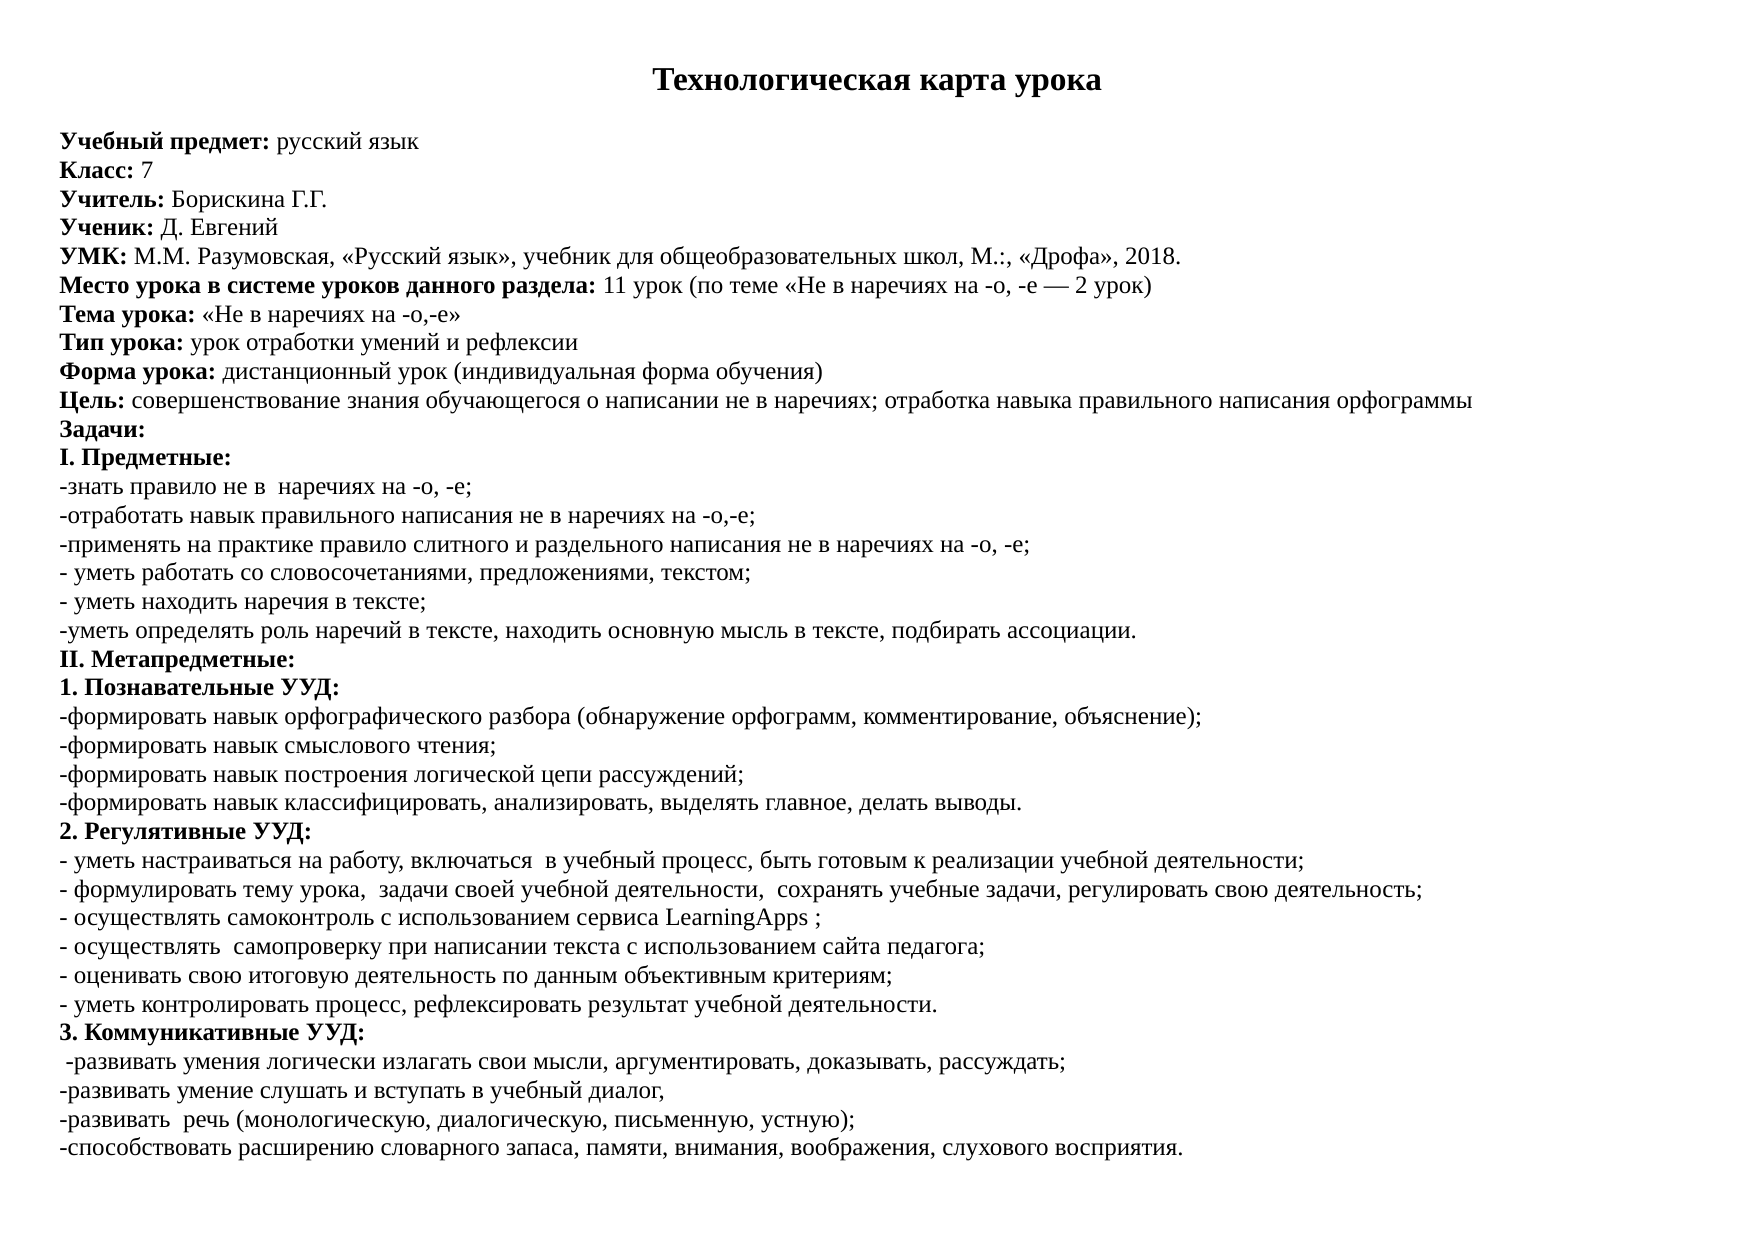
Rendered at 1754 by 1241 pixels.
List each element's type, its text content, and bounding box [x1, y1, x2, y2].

text Тема урока: «Не в наречиях на -о,-е» [59, 299, 1695, 327]
text -отработать навык правильного написания не в наречиях на -о,-е; [59, 500, 1695, 529]
text -формировать навык смыслового чтения; [59, 730, 1695, 759]
text II. Метапредметные: [59, 644, 1695, 672]
text 2. Регулятивные УУД: [59, 816, 1695, 845]
text -развивать умения логически излагать свои мысли, аргументировать, доказывать, рассуждать; [59, 1046, 1695, 1075]
text - уметь находить наречия в тексте; [59, 586, 1695, 615]
text -развивать умение слушать и вступать в учебный диалог, [59, 1075, 1695, 1104]
text - уметь работать со словосочетаниями, предложениями, текстом; [59, 557, 1695, 586]
text -применять на практике правило слитного и раздельного написания не в наречиях на -о, -е; [59, 529, 1695, 557]
text - уметь контролировать процесс, рефлексировать результат учебной деятельности. [59, 989, 1695, 1017]
text Цель: совершенствование знания обучающегося о написании не в наречиях; отработка навыка правильного написания орфограммы [59, 385, 1695, 414]
text - уметь настраиваться на работу, включаться в учебный процесс, быть готовым к реализации учебной деятельности; [59, 845, 1695, 874]
text Тип урока: урок отработки умений и рефлексии [59, 327, 1695, 356]
text Класс: 7 [59, 155, 1695, 184]
text Ученик: Д. Евгений [59, 212, 1695, 241]
text Место урока в системе уроков данного раздела: 11 урок (по теме «Не в наречиях на -о, -е — 2 урок) [59, 270, 1695, 299]
text -способствовать расширению словарного запаса, памяти, внимания, воображения, слухового восприятия. [59, 1132, 1695, 1161]
text - осуществлять самоконтроль с использованием сервиса LearningApps ; [59, 902, 1695, 931]
text -знать правило не в наречиях на -о, -е; [59, 471, 1695, 500]
text -формировать навык орфографического разбора (обнаружение орфограмм, комментирование, объяснение); [59, 701, 1695, 730]
text I. Предметные: [59, 442, 1695, 471]
text - оценивать свою итоговую деятельность по данным объективным критериям; [59, 960, 1695, 989]
text - осуществлять самопроверку при написании текста с использованием сайта педагога; [59, 931, 1695, 960]
text -формировать навык классифицировать, анализировать, выделять главное, делать выводы. [59, 787, 1695, 816]
text Учебный предмет: русский язык [59, 126, 1695, 155]
text 1. Познавательные УУД: [59, 672, 1695, 701]
text - формулировать тему урока, задачи своей учебной деятельности, сохранять учебные задачи, регулировать свою деятельность; [59, 874, 1695, 902]
text Учитель: Борискина Г.Г. [59, 184, 1695, 212]
text -формировать навык построения логической цепи рассуждений; [59, 759, 1695, 787]
text -развивать речь (монологическую, диалогическую, письменную, устную); [59, 1104, 1695, 1132]
text УМК: М.М. Разумовская, «Русский язык», учебник для общеобразовательных школ, М.:, «Дрофа», 2018. [59, 241, 1695, 270]
text Технологическая карта урока [59, 59, 1695, 97]
text Задачи: [59, 414, 1695, 442]
text -уметь определять роль наречий в тексте, находить основную мысль в тексте, подбирать ассоциации. [59, 615, 1695, 644]
text 3. Коммуникативные УУД: [59, 1017, 1695, 1046]
text Форма урока: дистанционный урок (индивидуальная форма обучения) [59, 356, 1695, 385]
